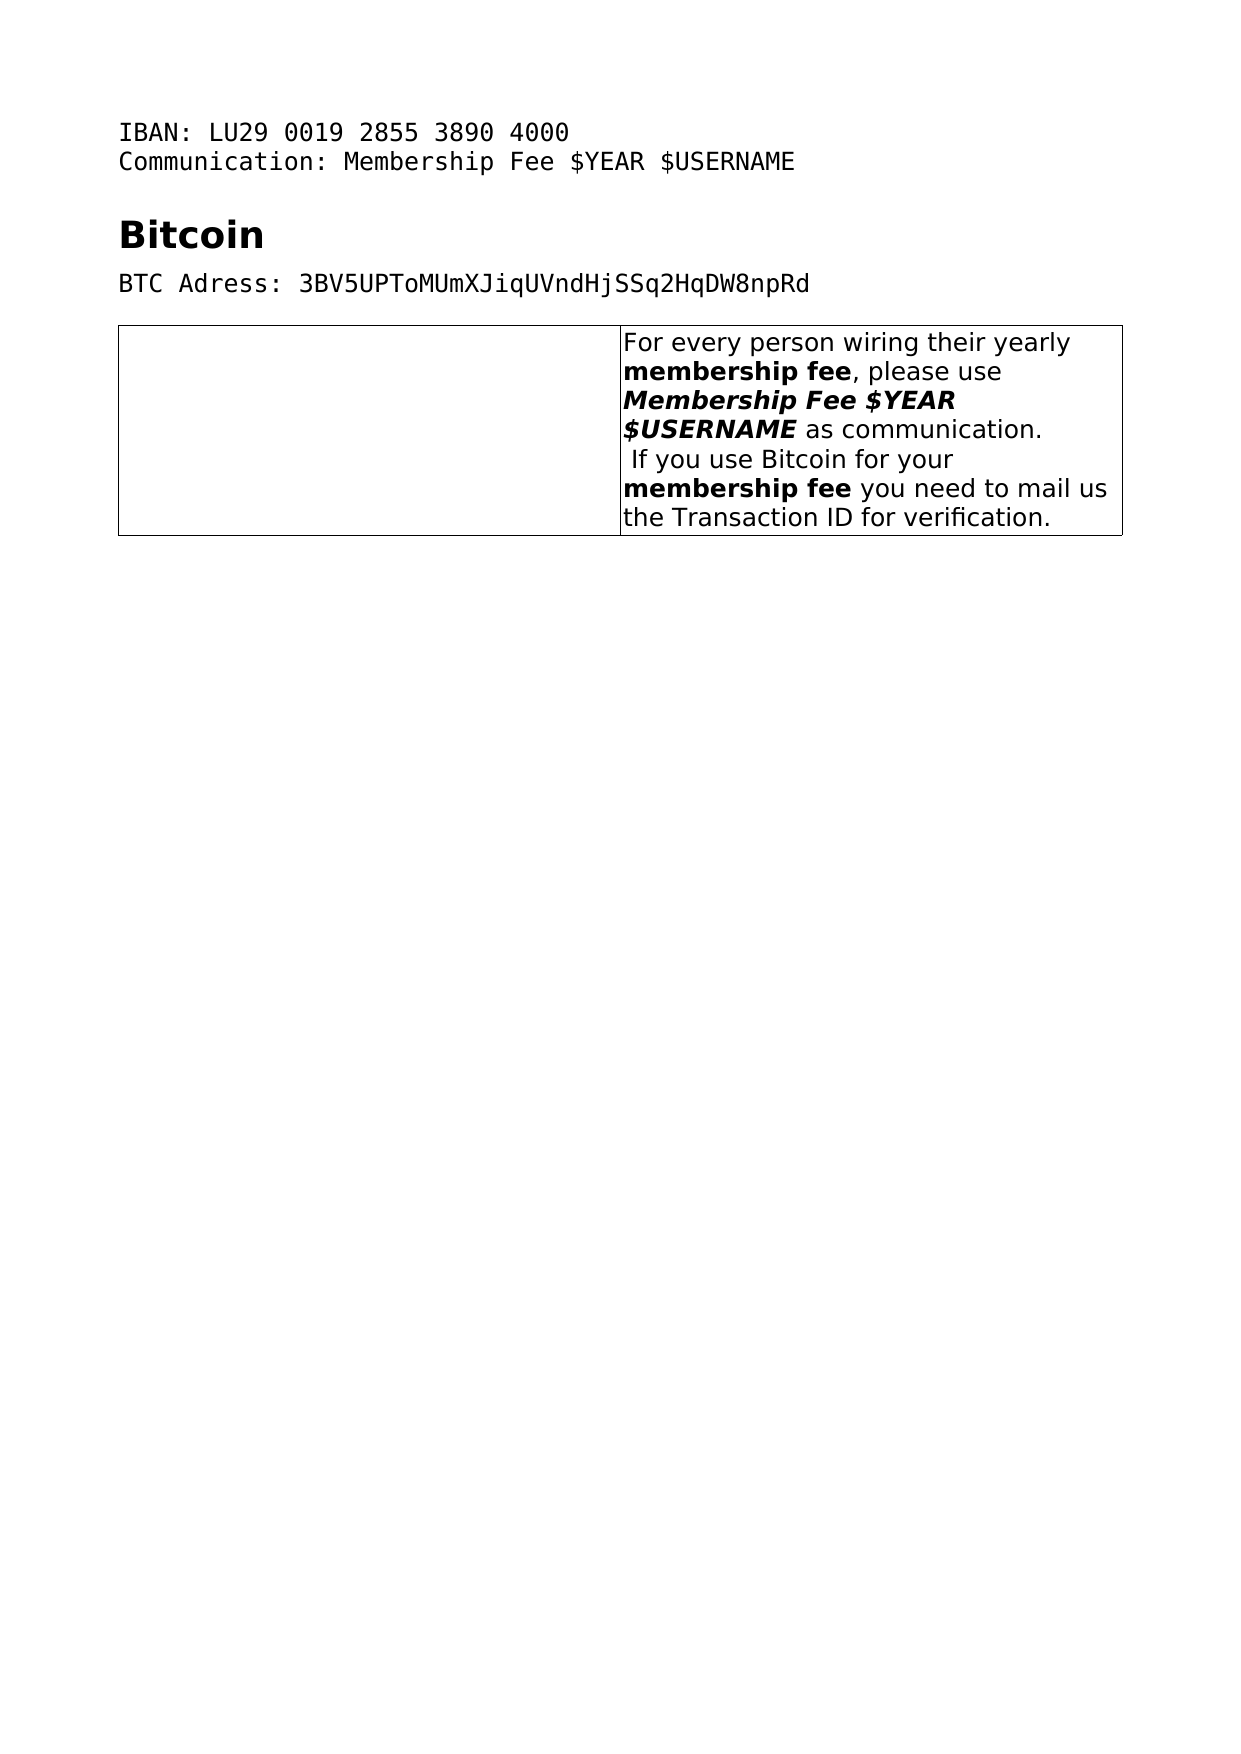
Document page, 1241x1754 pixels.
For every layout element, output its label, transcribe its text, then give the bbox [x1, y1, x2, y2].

text IBAN: LU29 0019 2855 3890 4000 Communication: Membership Fee $YEAR $USERNAME [118, 118, 1122, 176]
table_header [119, 326, 620, 535]
table_header For every person wiring their yearly membership fee, please use Membership Fee $YEAR $USERNAME as communication. If you use Bitcoin for your membership fee you need to mail us the Transaction ID for verification. [621, 326, 1122, 535]
text BTC Adress: 3BV5UPToMUmXJiqUVndHjSSq2HqDW8npRd [118, 269, 1122, 298]
subtitle Bitcoin [118, 213, 1122, 257]
